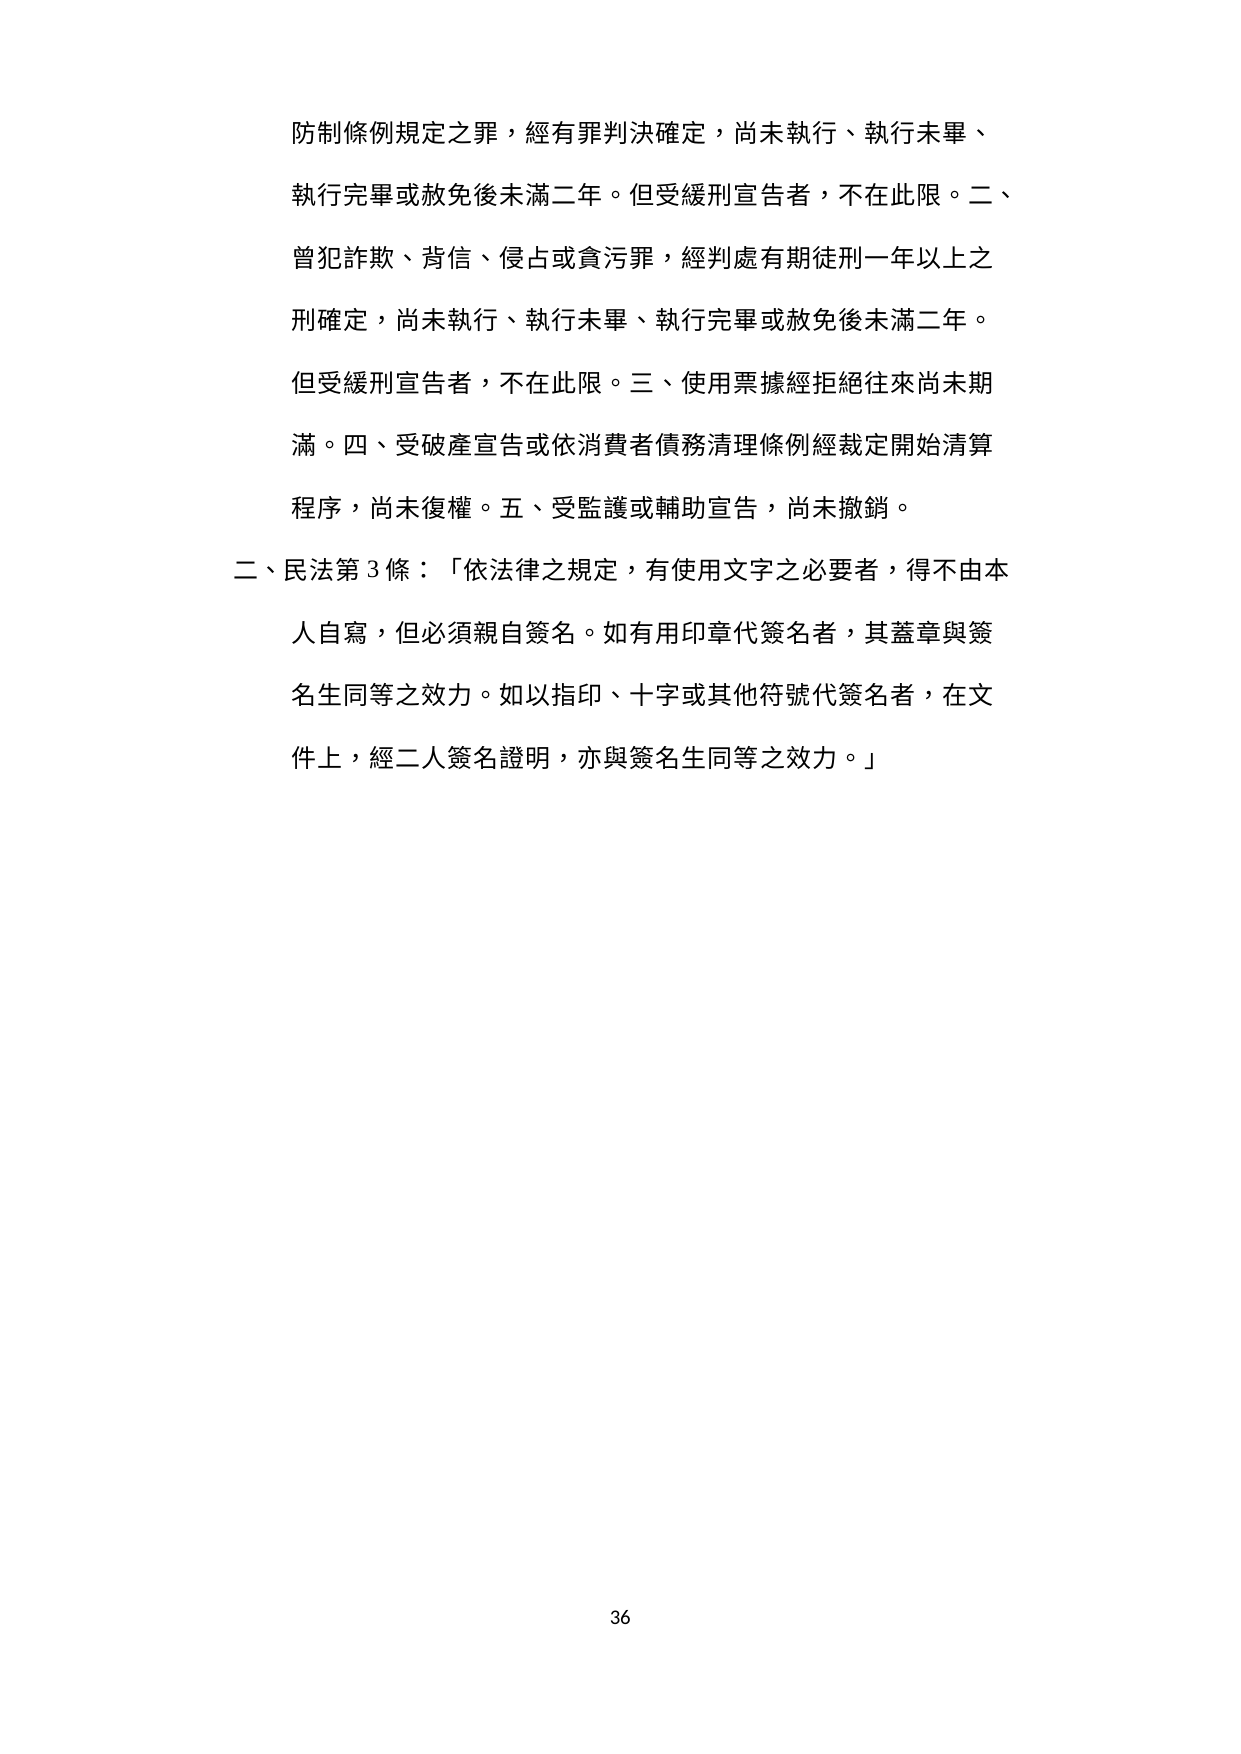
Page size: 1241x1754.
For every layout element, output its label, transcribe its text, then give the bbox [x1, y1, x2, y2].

list 財團法人法第42條第1項：「有下列情事之一者，不得充任民間捐助之財團法人董事長、代理董事長及監察人，其已充任者，當然解任，並由主管機關通知法院為登記：一、曾犯組織犯罪防制條例規定之罪，經有罪判決確定，尚未執行、執行未畢、執行完畢或赦免後未滿二年。但受緩刑宣告者，不在此限。二、曾犯詐欺、背信、侵占或貪污罪，經判處有期徒刑一年以上之刑確定，尚未執行、執行未畢、執行完畢或赦免後未滿二年。但受緩刑宣告者，不在此限。三、使用票據經拒絕往來尚未期滿。四、受破產宣告或依消費者債務清理條例經裁定開始清算程序，尚未復權。五、受監護或輔助宣告，尚未撤銷。 [233, 89, 1014, 527]
list 民法第3條：「依法律之規定，有使用文字之必要者，得不由本人自寫，但必須親自簽名。如有用印章代簽名者，其蓋章與簽名生同等之效力。如以指印、十字或其他符號代簽名者，在文件上，經二人簽名證明，亦與簽名生同等之效力。」 [233, 527, 1014, 777]
